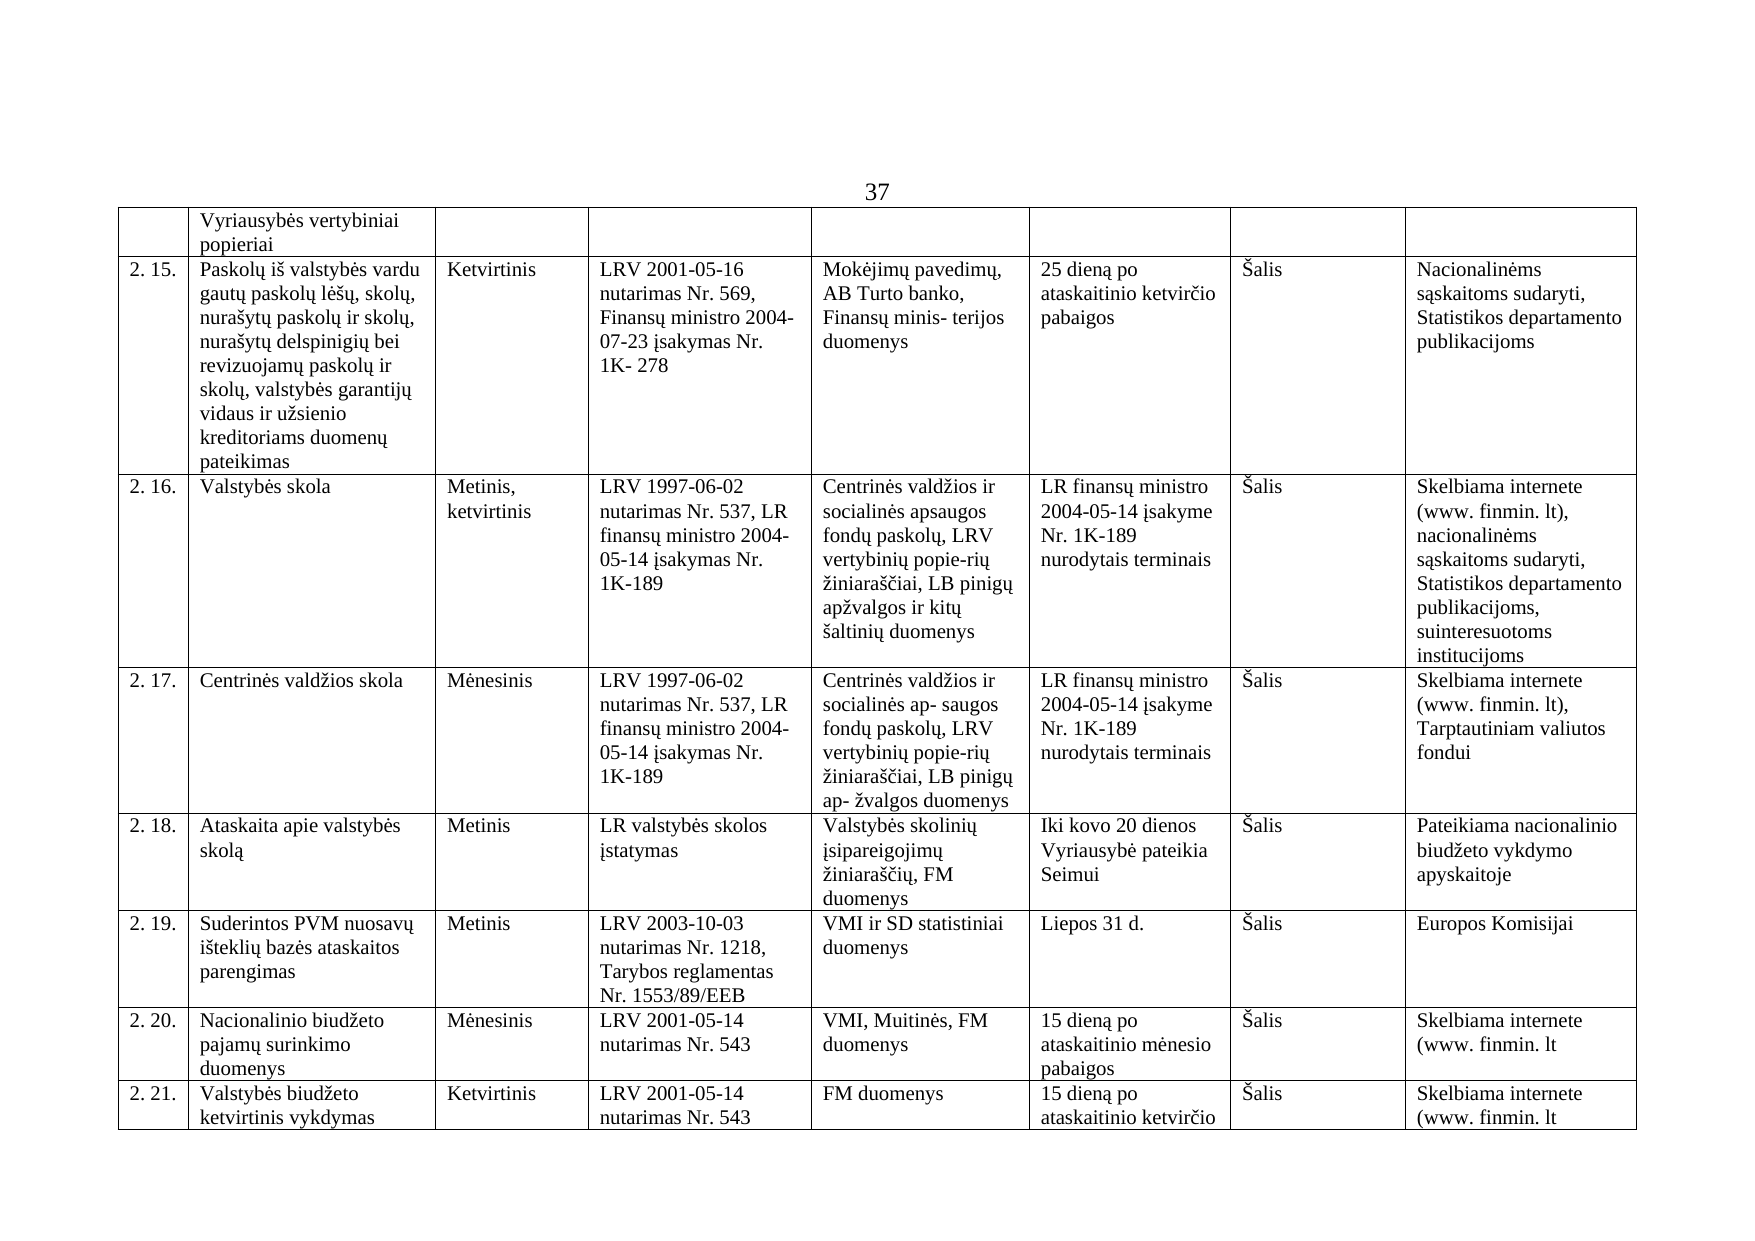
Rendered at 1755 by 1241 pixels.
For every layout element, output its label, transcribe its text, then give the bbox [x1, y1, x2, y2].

table_cell [1030, 208, 1230, 256]
table_cell Šalis [1231, 1081, 1405, 1129]
table_cell [1406, 208, 1636, 256]
table_cell Centrinės valdžios skola [189, 668, 435, 812]
table_cell 15 dieną po ataskaitinio mėnesio pabaigos [1030, 1008, 1230, 1080]
table_cell 15 dieną po ataskaitinio ketvirčio [1030, 1081, 1230, 1129]
table_cell [812, 208, 1029, 256]
table_cell FM duomenys [812, 1081, 1029, 1129]
table_cell LRV 1997-06-02 nutarimas Nr. 537, LR finansų ministro 2004-05-14 įsakymas Nr. 1K-189 [589, 475, 811, 667]
table_cell Nacionalinėms sąskaitoms sudaryti, Statistikos departamento publikacijoms [1406, 257, 1636, 473]
table_cell LRV 2001-05-14 nutarimas Nr. 543 [589, 1081, 811, 1129]
table_cell 2. 15. [119, 257, 188, 473]
table_cell Nacionalinio biudžeto pajamų surinkimo duomenys [189, 1008, 435, 1080]
table_cell Liepos 31 d. [1030, 911, 1230, 1007]
table_cell Mokėjimų pavedimų, AB Turto banko, Finansų minis- terijos duomenys [812, 257, 1029, 473]
table_cell Suderintos PVM nuosavų išteklių bazės ataskaitos parengimas [189, 911, 435, 1007]
table_cell Mėnesinis [436, 1008, 588, 1080]
table_cell Metinis [436, 814, 588, 910]
table_cell 2. 19. [119, 911, 188, 1007]
table_cell Šalis [1231, 911, 1405, 1007]
table_cell Šalis [1231, 257, 1405, 473]
table_cell Iki kovo 20 dienos Vyriausybė pateikia Seimui [1030, 814, 1230, 910]
table_cell Skelbiama internete (www. finmin. lt), nacionalinėms sąskaitoms sudaryti, Statistikos departamento publikacijoms, suinteresuotoms institucijoms [1406, 475, 1636, 667]
table_cell Ketvirtinis [436, 257, 588, 473]
table_cell LR finansų ministro 2004-05-14 įsakyme Nr. 1K-189 nurodytais terminais [1030, 668, 1230, 812]
table_cell Skelbiama internete (www. finmin. lt [1406, 1081, 1636, 1129]
table_cell 2. 18. [119, 814, 188, 910]
table_cell Valstybės skola [189, 475, 435, 667]
table_cell Metinis [436, 911, 588, 1007]
table_cell 2. 16. [119, 475, 188, 667]
table_cell Skelbiama internete (www. finmin. lt), Tarptautiniam valiutos fondui [1406, 668, 1636, 812]
table_cell LRV 2001-05-16 nutarimas Nr. 569, Finansų ministro 2004-07-23 įsakymas Nr. 1K- 278 [589, 257, 811, 473]
table_cell 2. 21. [119, 1081, 188, 1129]
table_cell Valstybės skolinių įsipareigojimų žiniaraščių, FM duomenys [812, 814, 1029, 910]
table_cell Valstybės biudžeto ketvirtinis vykdymas [189, 1081, 435, 1129]
table_cell Skelbiama internete (www. finmin. lt [1406, 1008, 1636, 1080]
table_cell Šalis [1231, 1008, 1405, 1080]
table_cell Ketvirtinis [436, 1081, 588, 1129]
table_cell Šalis [1231, 668, 1405, 812]
table_cell LR finansų ministro 2004-05-14 įsakyme Nr. 1K-189 nurodytais terminais [1030, 475, 1230, 667]
table_cell Paskolų iš valstybės vardu gautų paskolų lėšų, skolų, nurašytų paskolų ir skolų, nurašytų delspinigių bei revizuojamų paskolų ir skolų, valstybės garantijų vidaus ir užsienio kreditoriams duomenų pateikimas [189, 257, 435, 473]
table_cell LRV 2001-05-14 nutarimas Nr. 543 [589, 1008, 811, 1080]
table_cell VMI ir SD statistiniai duomenys [812, 911, 1029, 1007]
table_cell VMI, Muitinės, FM duomenys [812, 1008, 1029, 1080]
table_cell LRV 1997-06-02 nutarimas Nr. 537, LR finansų ministro 2004-05-14 įsakymas Nr. 1K-189 [589, 668, 811, 812]
table_cell Šalis [1231, 475, 1405, 667]
table_cell [589, 208, 811, 256]
table_cell [436, 208, 588, 256]
table_cell Centrinės valdžios ir socialinės apsaugos fondų paskolų, LRV vertybinių popie-rių žiniaraščiai, LB pinigų apžvalgos ir kitų šaltinių duomenys [812, 475, 1029, 667]
table_cell Metinis, ketvirtinis [436, 475, 588, 667]
table_cell LRV 2003-10-03 nutarimas Nr. 1218, Tarybos reglamentas Nr. 1553/89/EEB [589, 911, 811, 1007]
table_cell Mėnesinis [436, 668, 588, 812]
table_cell 2. 20. [119, 1008, 188, 1080]
table_cell LR valstybės skolos įstatymas [589, 814, 811, 910]
table_cell Vyriausybės vertybiniai popieriai [189, 208, 435, 256]
table_cell 2. 17. [119, 668, 188, 812]
table_cell Šalis [1231, 814, 1405, 910]
table_cell [119, 208, 188, 256]
table_cell Ataskaita apie valstybės skolą [189, 814, 435, 910]
table_cell Pateikiama nacionalinio biudžeto vykdymo apyskaitoje [1406, 814, 1636, 910]
table_cell [1231, 208, 1405, 256]
table_cell Centrinės valdžios ir socialinės ap- saugos fondų paskolų, LRV vertybinių popie-rių žiniaraščiai, LB pinigų ap- žvalgos duomenys [812, 668, 1029, 812]
table_cell Europos Komisijai [1406, 911, 1636, 1007]
table_cell 25 dieną po ataskaitinio ketvirčio pabaigos [1030, 257, 1230, 473]
